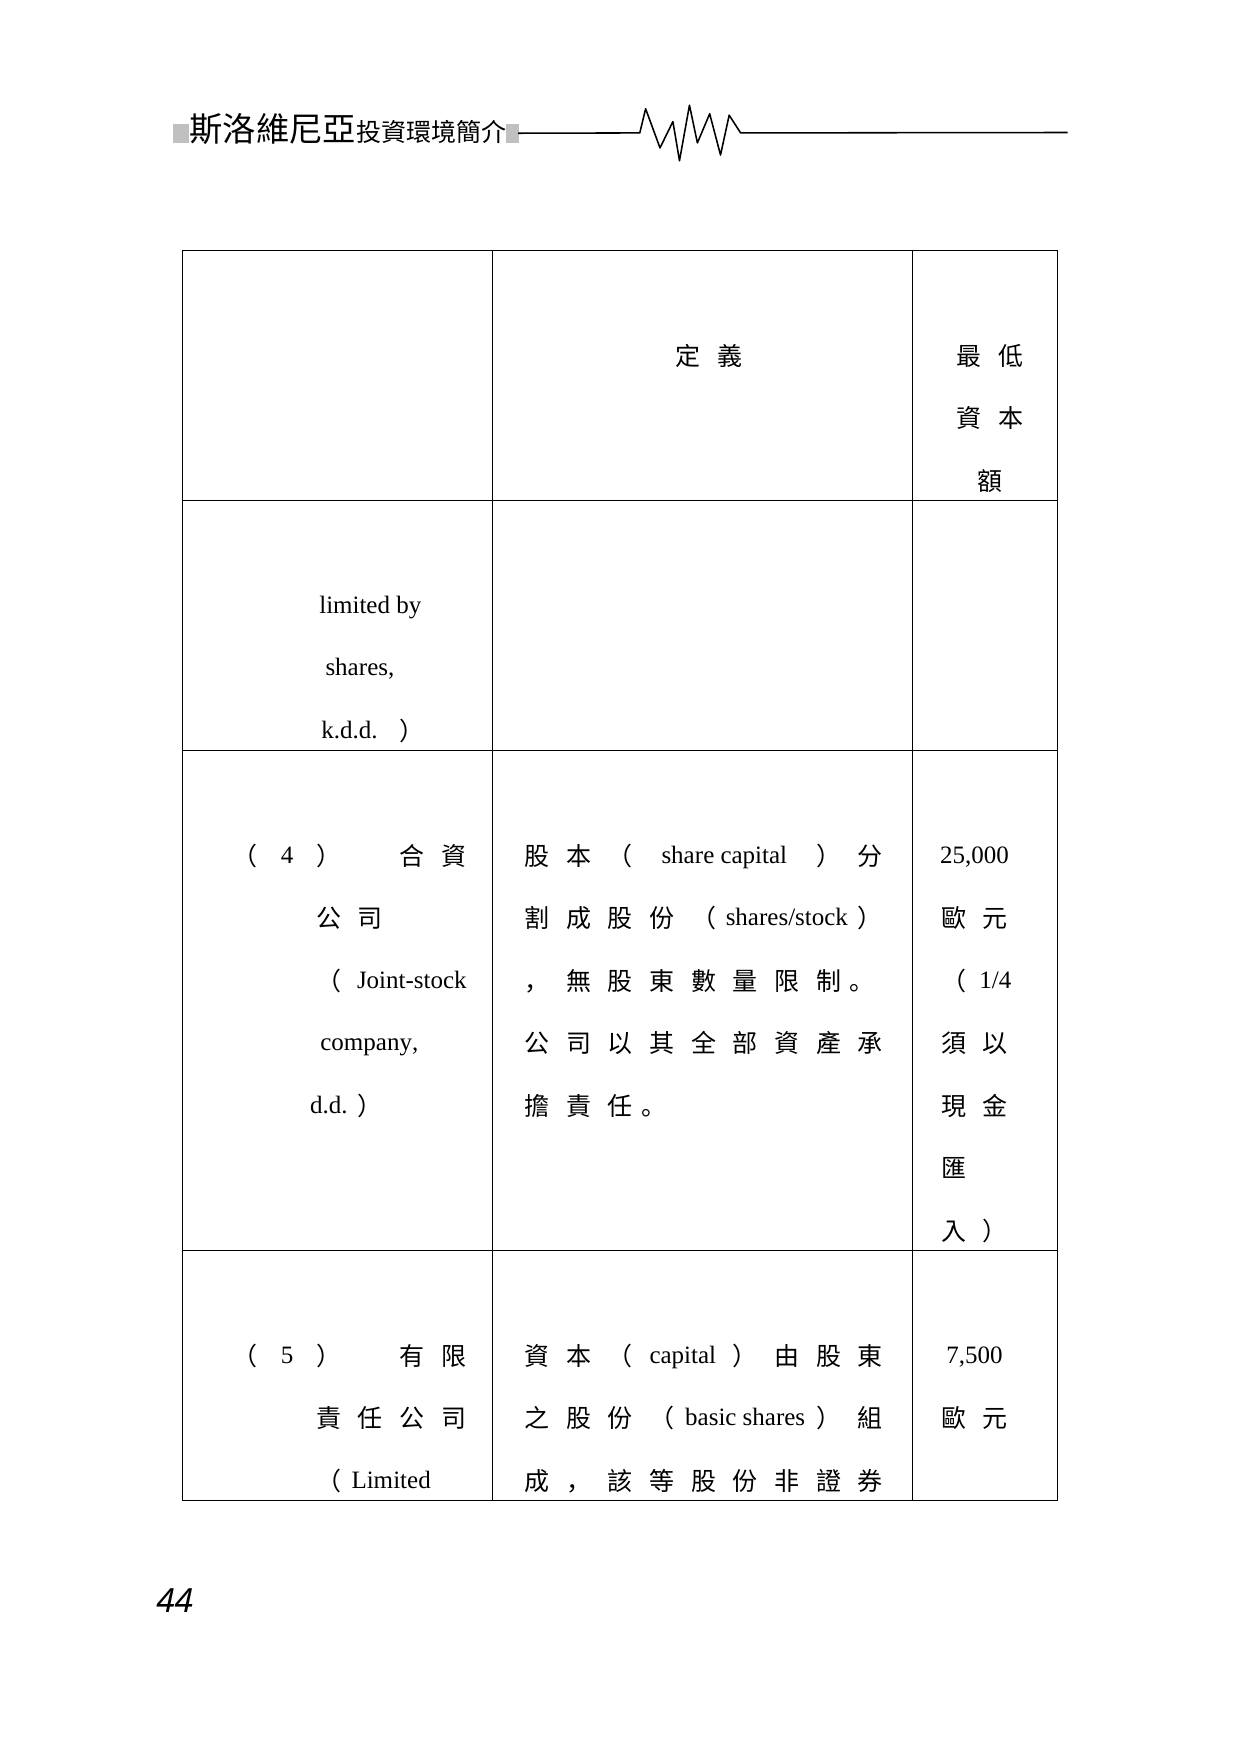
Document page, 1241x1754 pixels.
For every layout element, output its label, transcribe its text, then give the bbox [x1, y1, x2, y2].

table_cell limited by shares, k.d.d.） [183, 501, 492, 750]
table_cell （5） 有限責任公司（Limited [183, 1251, 492, 1500]
table_header [183, 251, 492, 500]
table_cell 25,000歐元（1/4須以現金匯入） [913, 751, 1057, 1250]
table_cell [913, 501, 1057, 750]
table_cell 資本（capital）由股東之股份（basic shares）組成，該等股份非證券 [493, 1251, 912, 1500]
table_cell 股本（share capital）分割成股份（shares/stock），無股東數量限制。公司以其全部資產承擔責任。 [493, 751, 912, 1250]
table_header 最低資本額 [913, 251, 1057, 500]
table_cell [493, 501, 912, 750]
table_header 定義 [493, 251, 912, 500]
table_cell （4） 合資公司（Joint-stock company, d.d.） [183, 751, 492, 1250]
table_cell 7,500歐元 [913, 1251, 1057, 1500]
